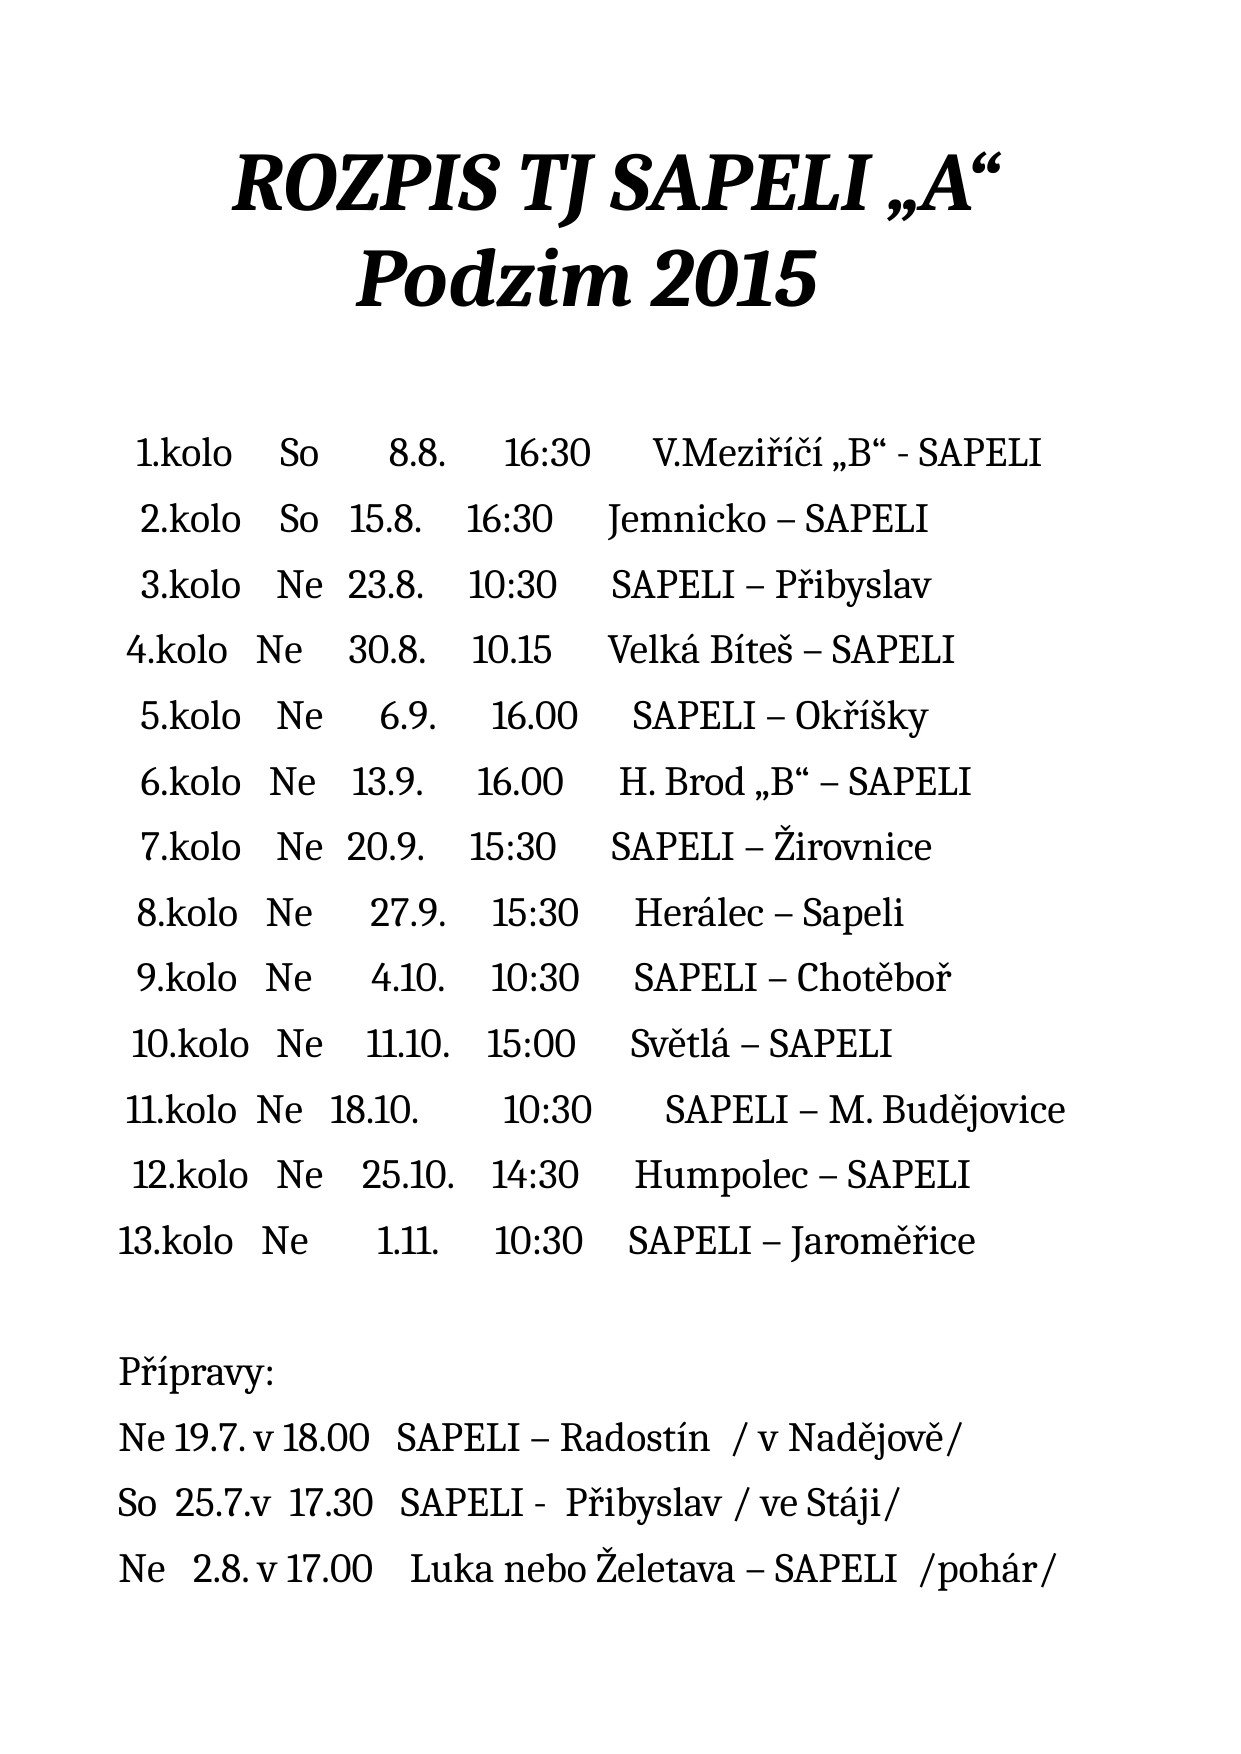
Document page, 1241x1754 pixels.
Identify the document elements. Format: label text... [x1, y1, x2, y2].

text 13.kolo Ne 1.11. 10:30 SAPELI – Jaroměřice [118, 1217, 1122, 1265]
text Ne 19.7. v 18.00 SAPELI – Radostín / v Nadějově/ [118, 1414, 1122, 1462]
text 4.kolo Ne 30.8. 10.15 Velká Bíteš – SAPELI [118, 626, 1122, 674]
text 7.kolo Ne 20.9. 15:30 SAPELI – Žirovnice [118, 823, 1122, 871]
text 2.kolo So 15.8. 16:30 Jemnicko – SAPELI [118, 495, 1122, 543]
text ROZPIS TJ SAPELI „A“ [118, 136, 1122, 232]
text 12.kolo Ne 25.10. 14:30 Humpolec – SAPELI [118, 1151, 1122, 1199]
text Podzim 2015 [118, 232, 1122, 327]
text So 25.7.v 17.30 SAPELI - Přibyslav / ve Stáji/ [118, 1479, 1122, 1527]
text Ne 2.8. v 17.00 Luka nebo Želetava – SAPELI /pohár/ [118, 1545, 1122, 1593]
text 11.kolo Ne 18.10. 10:30 SAPELI – M. Budějovice [118, 1086, 1122, 1133]
text 3.kolo Ne 23.8. 10:30 SAPELI – Přibyslav [118, 561, 1122, 608]
text 9.kolo Ne 4.10. 10:30 SAPELI – Chotěboř [118, 954, 1122, 1002]
text 6.kolo Ne 13.9. 16.00 H. Brod „B“ – SAPELI [118, 757, 1122, 805]
text 10.kolo Ne 11.10. 15:00 Světlá – SAPELI [118, 1020, 1122, 1068]
text Přípravy: [118, 1348, 1122, 1396]
text 1.kolo So 8.8. 16:30 V.Meziříčí „B“ - SAPELI [118, 429, 1122, 477]
text 5.kolo Ne 6.9. 16.00 SAPELI – Okříšky [118, 692, 1122, 740]
text 8.kolo Ne 27.9. 15:30 Herálec – Sapeli [118, 889, 1122, 937]
